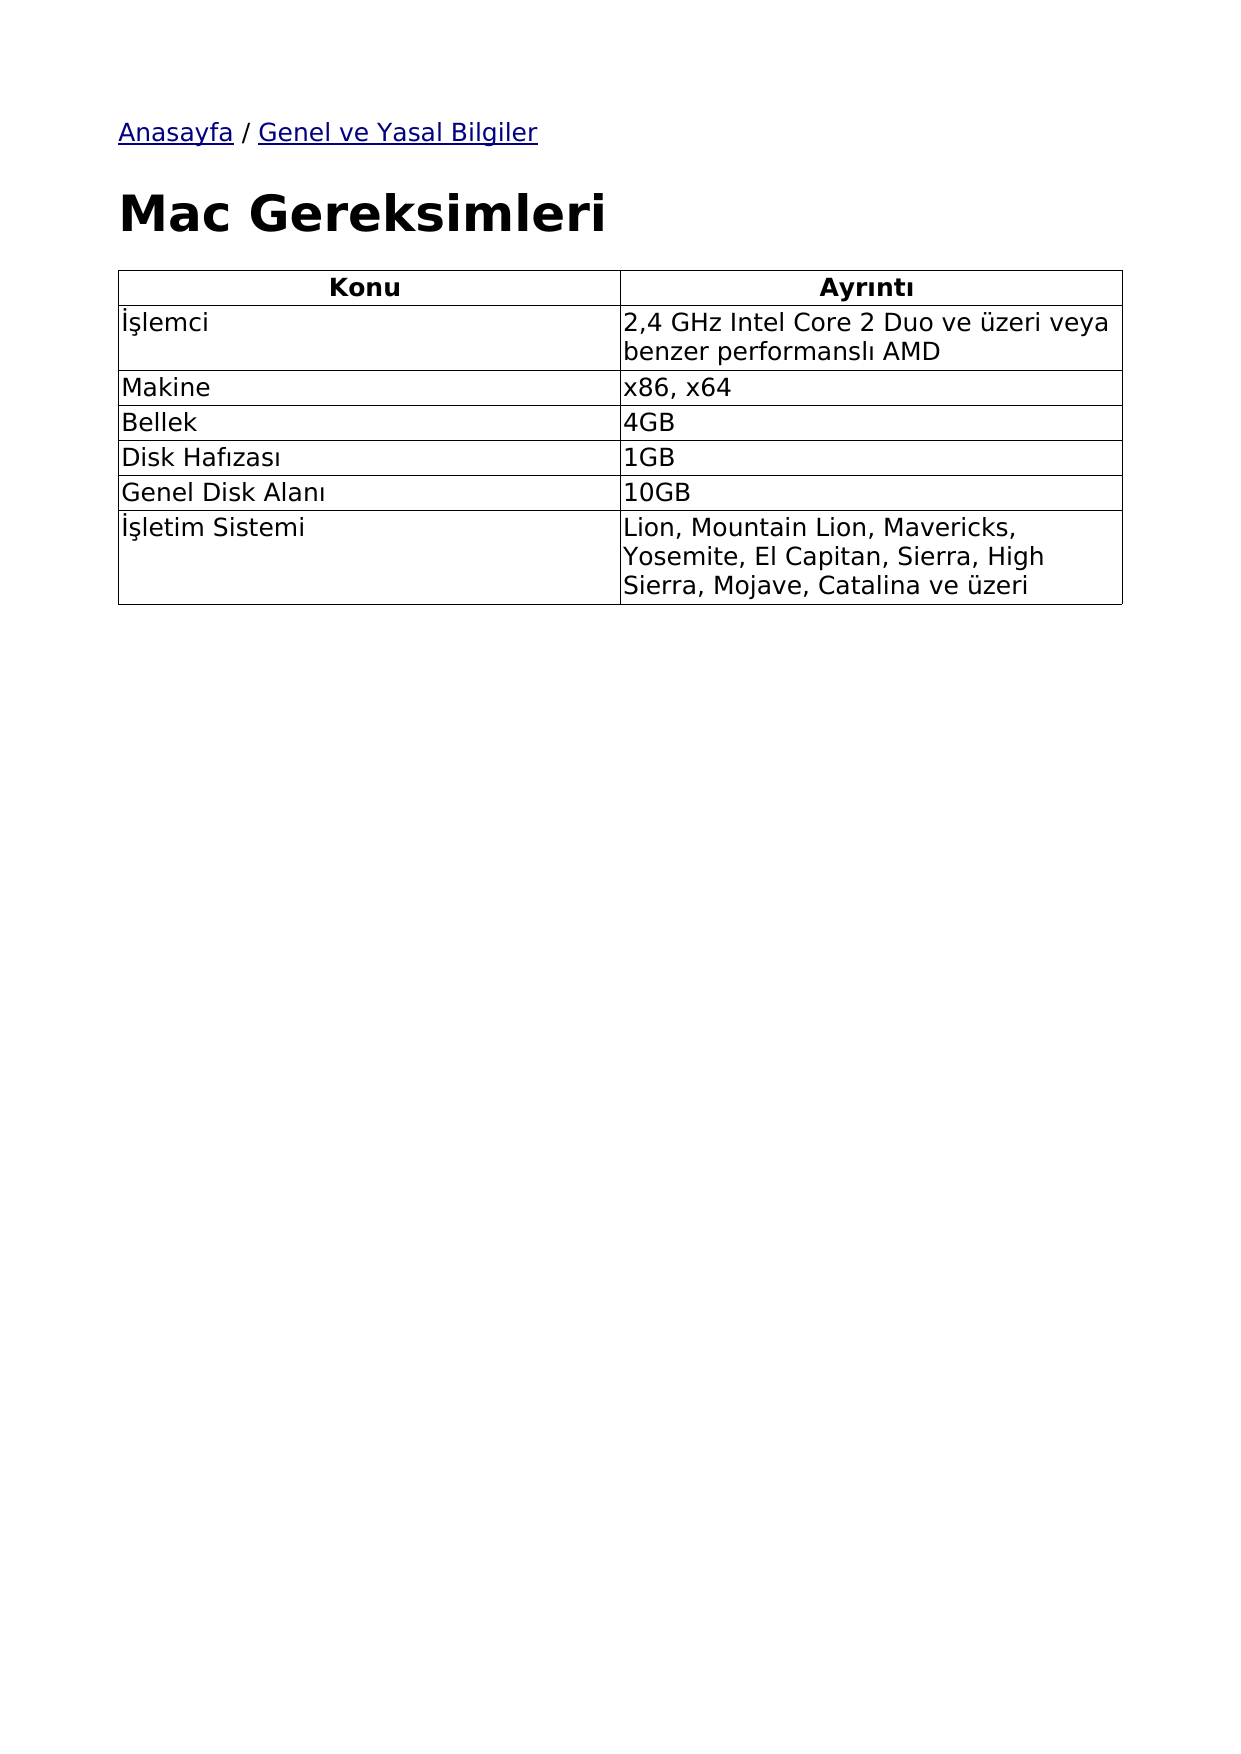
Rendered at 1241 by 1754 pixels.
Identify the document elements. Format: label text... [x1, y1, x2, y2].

subtitle Mac Gereksimleri [118, 185, 1122, 243]
table_cell Bellek [119, 406, 620, 440]
table_cell 4GB [621, 406, 1122, 440]
table_cell 2,4 GHz Intel Core 2 Duo ve üzeri veya benzer performanslı AMD [621, 306, 1122, 370]
table_header Konu [119, 271, 620, 305]
table_cell Lion, Mountain Lion, Mavericks, Yosemite, El Capitan, Sierra, High Sierra, Mojave, Catalina ve üzeri [621, 511, 1122, 603]
table_cell 1GB [621, 441, 1122, 475]
table_cell Disk Hafızası [119, 441, 620, 475]
table_cell İşletim Sistemi [119, 511, 620, 603]
table_cell x86, x64 [621, 371, 1122, 405]
text Anasayfa / Genel ve Yasal Bilgiler [118, 118, 1122, 147]
table_cell 10GB [621, 476, 1122, 510]
table_cell İşlemci [119, 306, 620, 370]
table_cell Makine [119, 371, 620, 405]
table_cell Genel Disk Alanı [119, 476, 620, 510]
table_header Ayrıntı [621, 271, 1122, 305]
